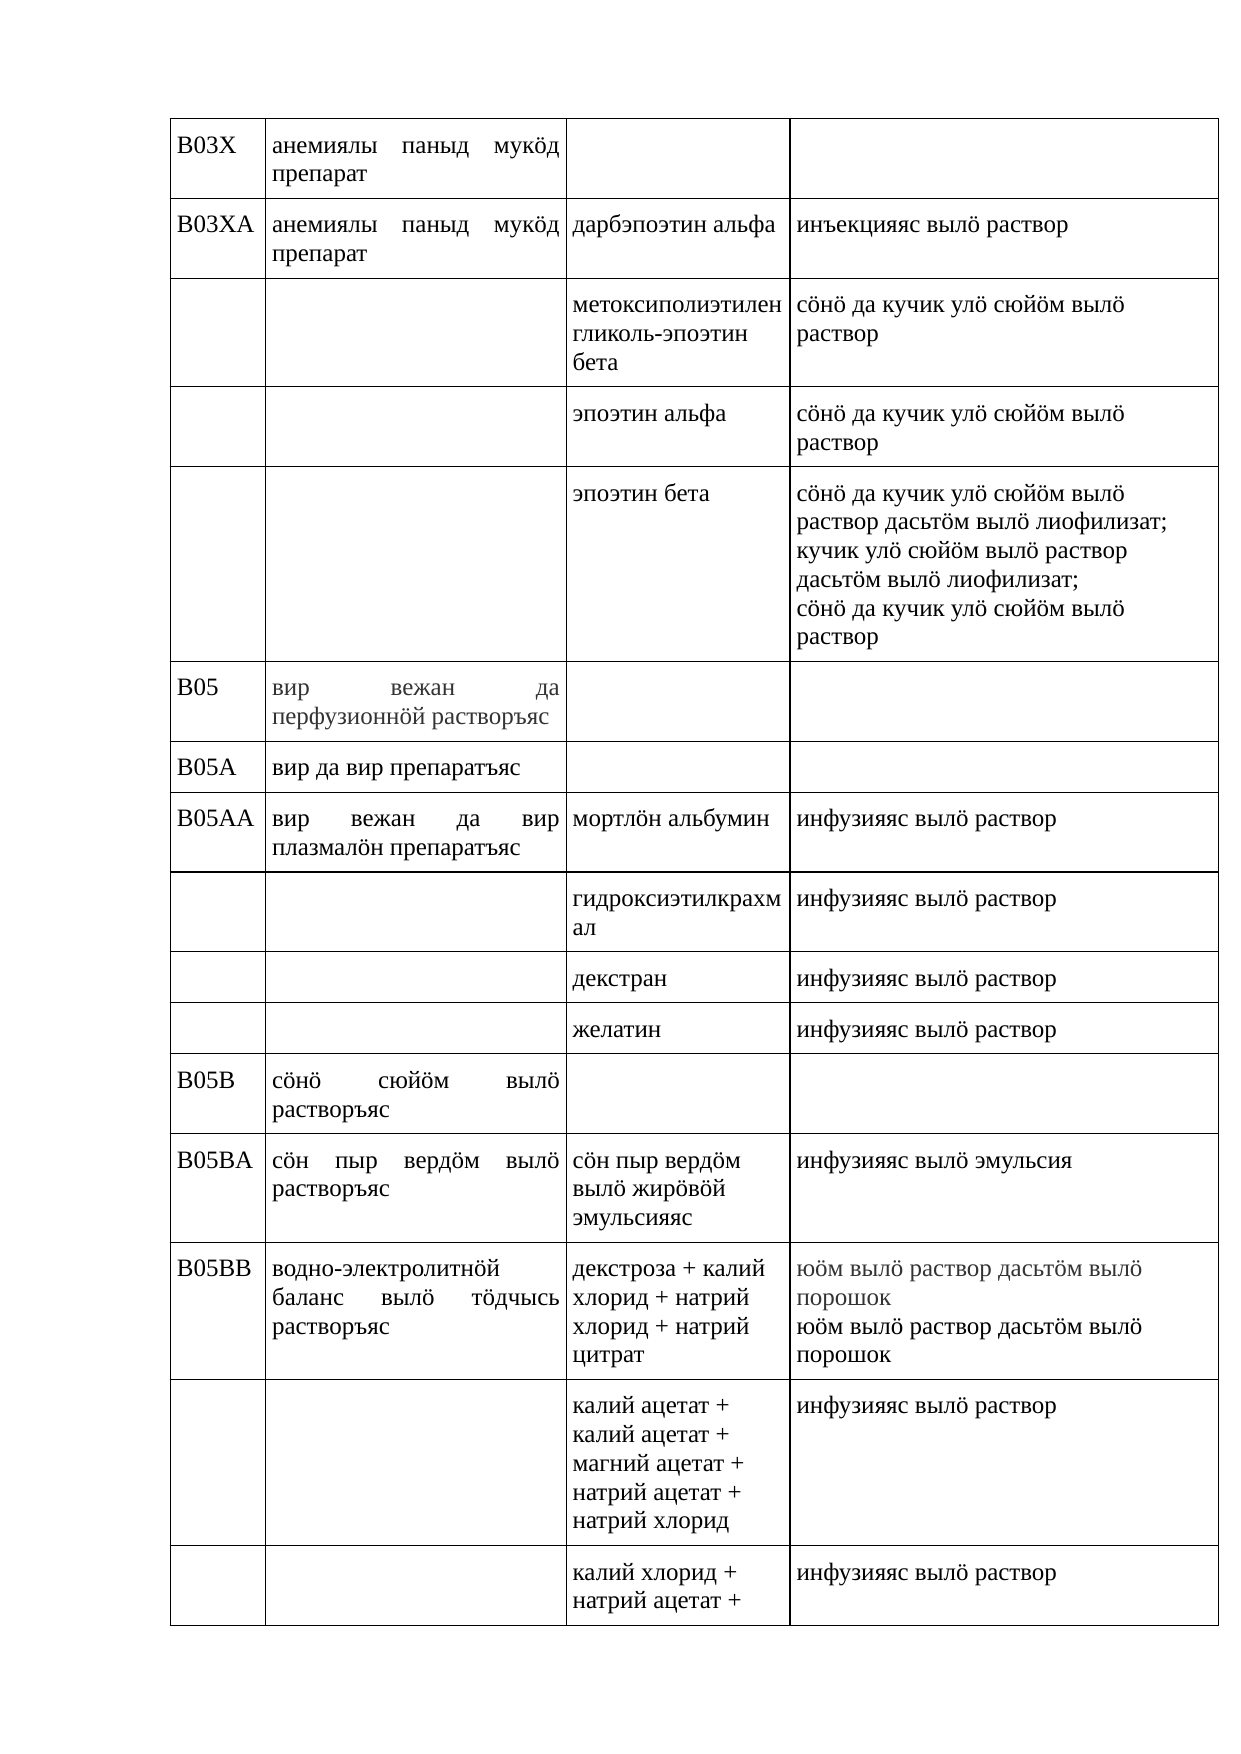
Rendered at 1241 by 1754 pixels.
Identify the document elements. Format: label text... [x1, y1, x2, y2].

table_cell вир да вир препаратъяс [266, 742, 566, 792]
table_cell [171, 279, 265, 386]
table_cell декстран [567, 952, 789, 1002]
table_cell инфузияяс вылӧ раствор [791, 1003, 1218, 1053]
table_cell дарбэпоэтин альфа [567, 199, 789, 278]
table_cell B03X [171, 119, 265, 198]
table_cell сӧнӧ да кучик улӧ сюйӧм вылӧ раствор [791, 279, 1218, 386]
table_cell анемиялы паныд мукӧд препарат [266, 119, 566, 198]
table_cell B05 [171, 662, 265, 741]
table_cell [266, 279, 566, 386]
table_cell [791, 119, 1218, 198]
table_cell B05AA [171, 793, 265, 871]
table_cell [791, 1054, 1218, 1133]
table_cell гидроксиэтилкрахмал [567, 873, 789, 951]
table_cell [567, 119, 789, 198]
table_cell анемиялы паныд мукӧд препарат [266, 199, 566, 278]
table_cell [567, 662, 789, 741]
table_cell [266, 387, 566, 466]
table_cell B05B [171, 1054, 265, 1133]
table_cell юӧм вылӧ раствор дасьтӧм вылӧ порошок юӧм вылӧ раствор дасьтӧм вылӧ порошок [791, 1243, 1218, 1379]
table_cell B05BA [171, 1134, 265, 1242]
table_cell вир вежан да перфузионнӧй растворъяс [266, 662, 566, 741]
table_cell инфузияяс вылӧ раствор [791, 1380, 1218, 1545]
table_cell [266, 467, 566, 661]
table_cell [266, 1003, 566, 1053]
table_cell B05A [171, 742, 265, 792]
table_cell калий хлорид + натрий ацетат + [567, 1546, 789, 1625]
table_cell [266, 1546, 566, 1625]
table_cell [171, 873, 265, 951]
table_cell [791, 662, 1218, 741]
table_cell сӧнӧ сюйӧм вылӧ растворъяс [266, 1054, 566, 1133]
table_cell эпоэтин бета [567, 467, 789, 661]
table_cell инфузияяс вылӧ раствор [791, 952, 1218, 1002]
table_cell [171, 1546, 265, 1625]
table_cell [171, 387, 265, 466]
table_cell водно-электролитнӧй баланс вылӧ тӧдчысь растворъяс [266, 1243, 566, 1379]
table_cell инфузияяс вылӧ раствор [791, 793, 1218, 871]
table_cell метоксиполиэтиленгликоль-эпоэтин бета [567, 279, 789, 386]
table_cell инфузияяс вылӧ эмульсия [791, 1134, 1218, 1242]
table_cell [171, 1380, 265, 1545]
table_cell инъекцияяс вылӧ раствор [791, 199, 1218, 278]
table_cell [266, 952, 566, 1002]
table_cell B05BB [171, 1243, 265, 1379]
table_cell мортлӧн альбумин [567, 793, 789, 871]
table_cell [567, 742, 789, 792]
table_cell [567, 1054, 789, 1133]
table_cell [791, 742, 1218, 792]
table_cell желатин [567, 1003, 789, 1053]
table_cell [266, 1380, 566, 1545]
table_cell сӧнӧ да кучик улӧ сюйӧм вылӧ раствор дасьтӧм вылӧ лиофилизат; кучик улӧ сюйӧм вылӧ раствор дасьтӧм вылӧ лиофилизат; сӧнӧ да кучик улӧ сюйӧм вылӧ раствор [791, 467, 1218, 661]
table_cell вир вежан да вир плазмалӧн препаратъяс [266, 793, 566, 871]
table_cell B03XA [171, 199, 265, 278]
table_cell [266, 873, 566, 951]
table_cell сӧн пыр вердӧм вылӧ жирӧвӧй эмульсияяс [567, 1134, 789, 1242]
table_cell калий ацетат + калий ацетат + магний ацетат + натрий ацетат + натрий хлорид [567, 1380, 789, 1545]
table_cell инфузияяс вылӧ раствор [791, 1546, 1218, 1625]
table_cell [171, 467, 265, 661]
table_cell эпоэтин альфа [567, 387, 789, 466]
table_cell декстроза + калий хлорид + натрий хлорид + натрий цитрат [567, 1243, 789, 1379]
table_cell [171, 1003, 265, 1053]
table_cell сӧнӧ да кучик улӧ сюйӧм вылӧ раствор [791, 387, 1218, 466]
table_cell сӧн пыр вердӧм вылӧ растворъяс [266, 1134, 566, 1242]
table_cell [171, 952, 265, 1002]
table_cell инфузияяс вылӧ раствор [791, 873, 1218, 951]
